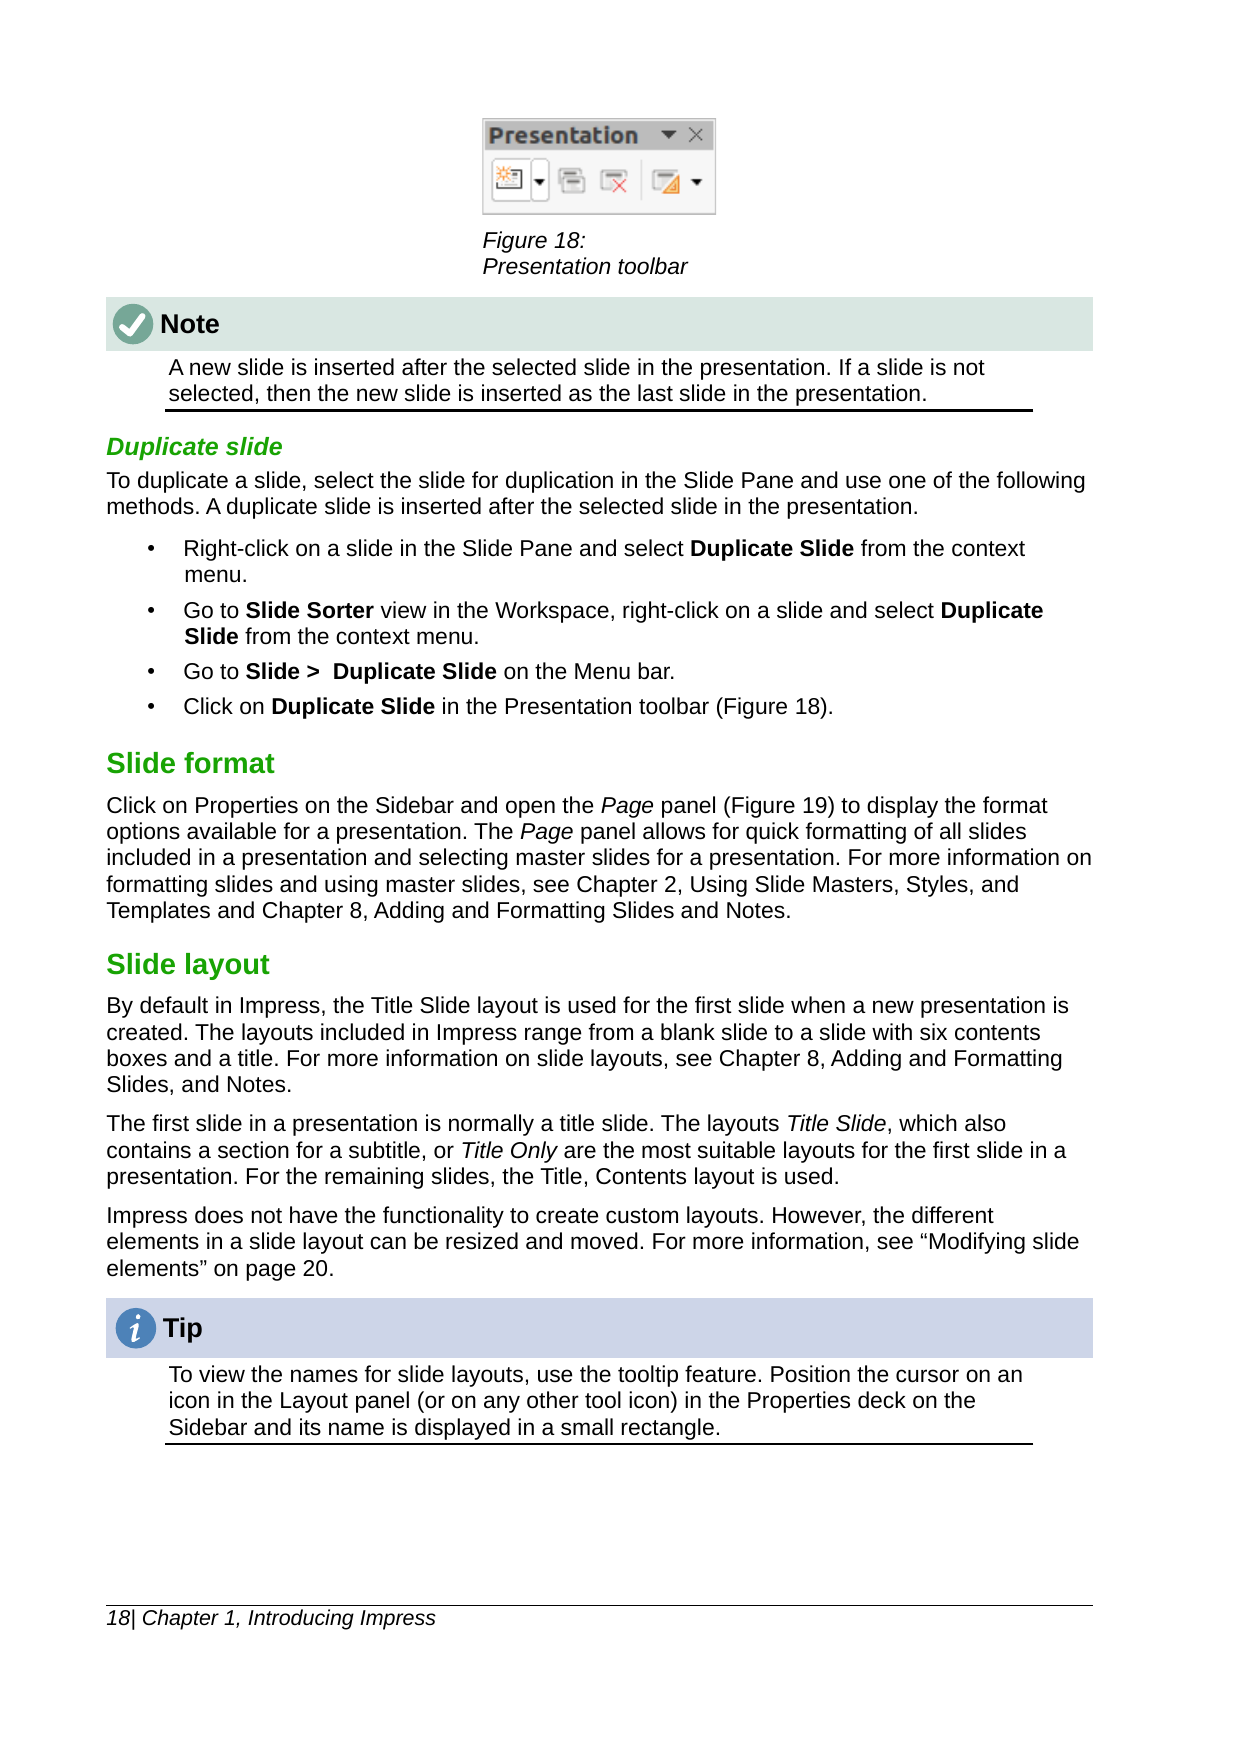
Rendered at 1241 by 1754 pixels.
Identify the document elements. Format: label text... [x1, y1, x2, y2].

subtitle Duplicate slide [106, 432, 1093, 461]
picture [482, 118, 717, 215]
list Click on Duplicate Slide in the Presentation toolbar (Figure 18). [144, 690, 1093, 723]
subtitle Tip [106, 1298, 1093, 1358]
subtitle Slide format [106, 746, 1093, 780]
list Go to Slide > Duplicate Slide on the Menu bar. [144, 655, 1093, 684]
text By default in Impress, the Title Slide layout is used for the first slide when a new presentation is created. The layouts included in Impress range from a blank slide to a slide with six contents boxes and a title. For more information on slide layouts, see Chapter 8, Adding and Formatting Slides, and Notes. [106, 992, 1093, 1098]
text Impress does not have the functionality to create custom layouts. However, the different elements in a slide layout can be resized and moved. For more information, see “Modifying slide elements” on page 20. [106, 1202, 1093, 1281]
text A new slide is inserted after the selected slide in the presentation. If a slide is not selected, then the new slide is inserted as the last slide in the presentation. [165, 351, 1033, 409]
text The first slide in a presentation is normally a title slide. The layouts Title Slide, which also contains a section for a subtitle, or Title Only are the most suitable layouts for the first slide in a presentation. For the remaining slides, the Title, Contents layout is used. [106, 1110, 1093, 1189]
list Right-click on a slide in the Slide Pane and select Duplicate Slide from the context menu. [144, 532, 1093, 588]
text To duplicate a slide, select the slide for duplication in the Slide Pane and use one of the following methods. A duplicate slide is inserted after the selected slide in the presentation. [106, 467, 1093, 519]
list Go to Slide Sorter view in the Workspace, right-click on a slide and select Duplicate Slide from the context menu. [144, 594, 1093, 649]
text Figure 18: Presentation toolbar [482, 227, 716, 279]
text Click on Properties on the Sidebar and open the Page panel (Figure 19) to display the format options available for a presentation. The Page panel allows for quick formatting of all slides included in a presentation and selecting master slides for a presentation. For more information on formatting slides and using master slides, see Chapter 2, Using Slide Masters, Styles, and Templates and Chapter 8, Adding and Formatting Slides and Notes. [106, 792, 1093, 923]
text To view the names for slide layouts, use the tooltip feature. Position the cursor on an icon in the Layout panel (or on any other tool icon) in the Properties deck on the Sidebar and its name is displayed in a small rectangle. [165, 1358, 1033, 1443]
subtitle Slide layout [106, 947, 1093, 981]
subtitle Note [106, 297, 1093, 351]
